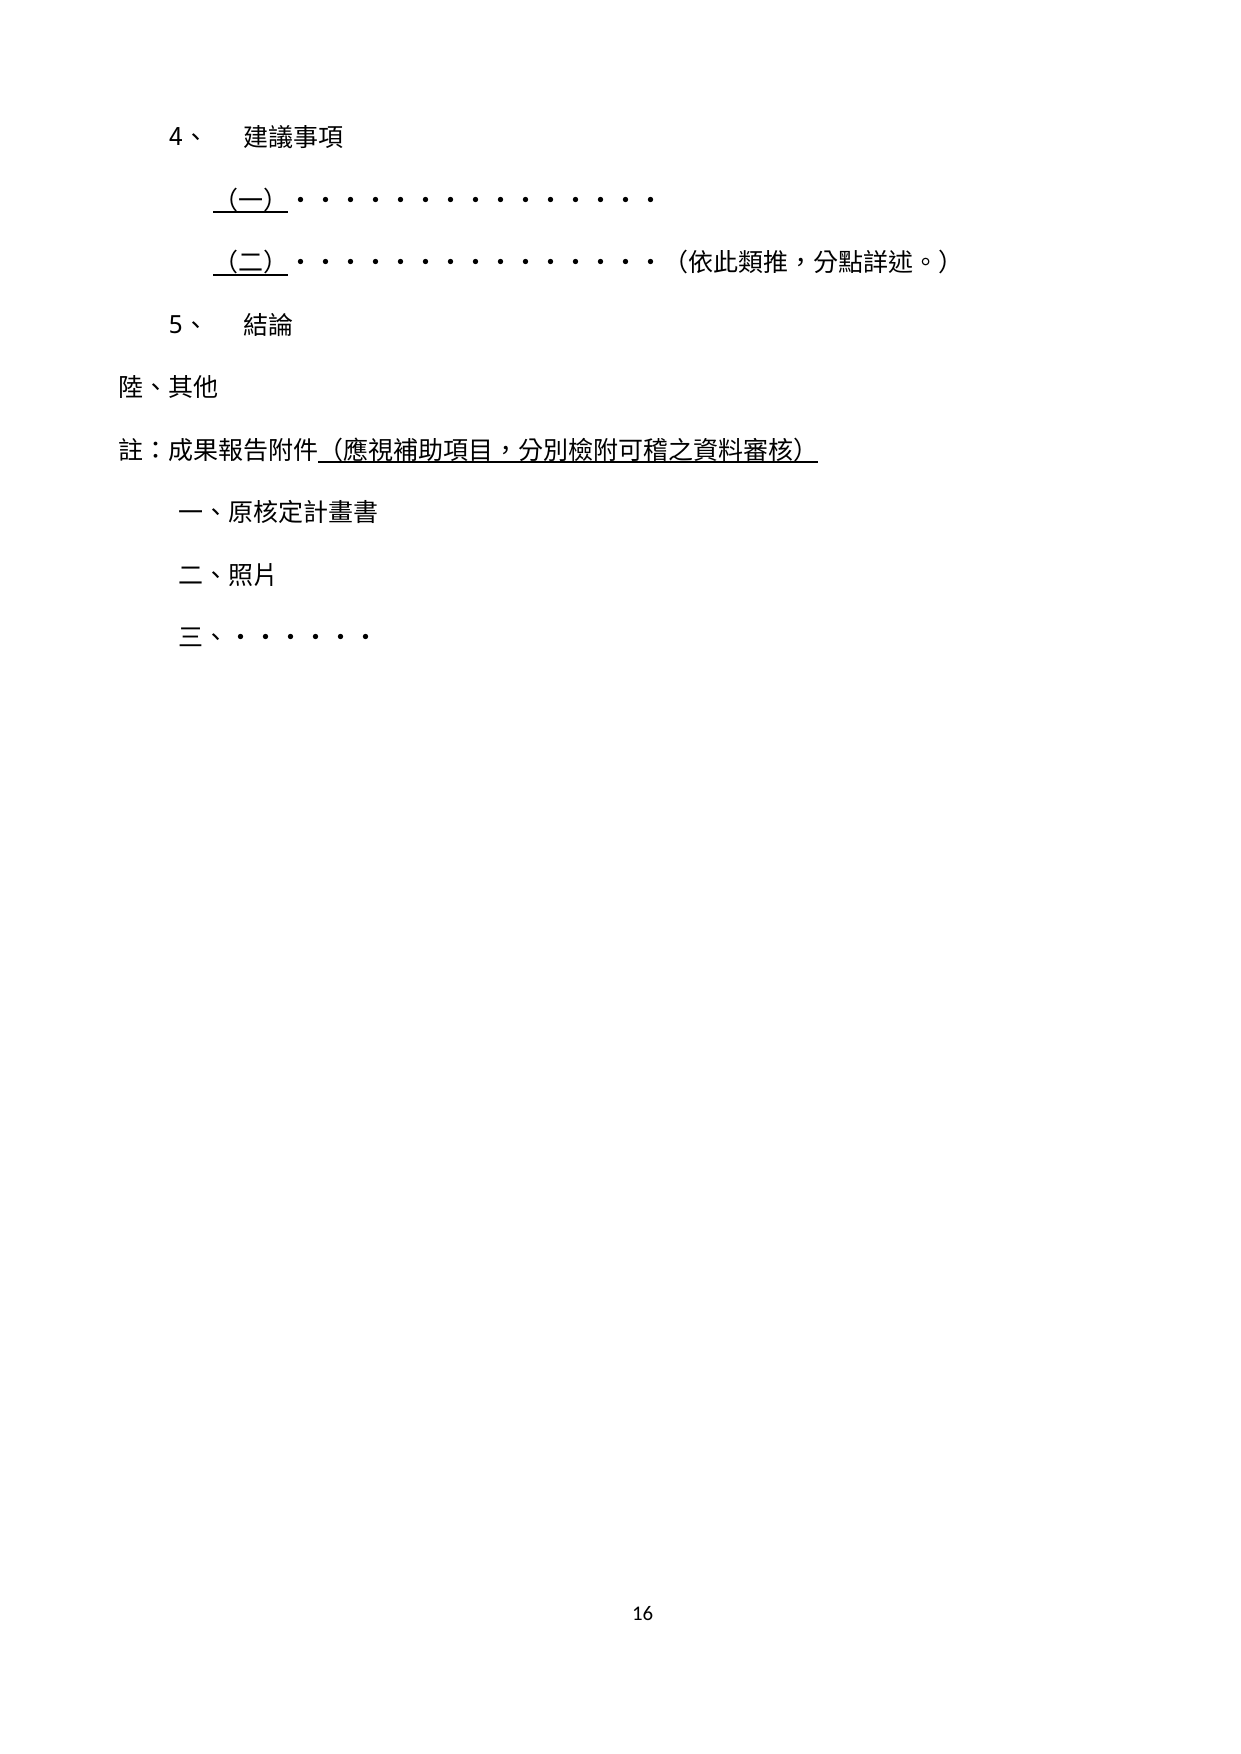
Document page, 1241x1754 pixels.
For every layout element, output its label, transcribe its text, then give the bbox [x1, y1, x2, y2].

text （二）‧‧‧‧‧‧‧‧‧‧‧‧‧‧‧（依此類推，分點詳述。） [168, 219, 1167, 282]
text 註：成果報告附件（應視補助項目，分別檢附可稽之資料審核） [118, 407, 1167, 469]
text 二、照片 [118, 532, 1167, 594]
text 陸、其他 [118, 344, 1167, 407]
text 三、‧‧‧‧‧‧ [118, 594, 1167, 657]
text （一）‧‧‧‧‧‧‧‧‧‧‧‧‧‧‧ [168, 157, 1167, 219]
text 一、原核定計畫書 [118, 469, 1167, 532]
list 結論 [168, 282, 1167, 344]
list 建議事項 [168, 94, 1167, 157]
